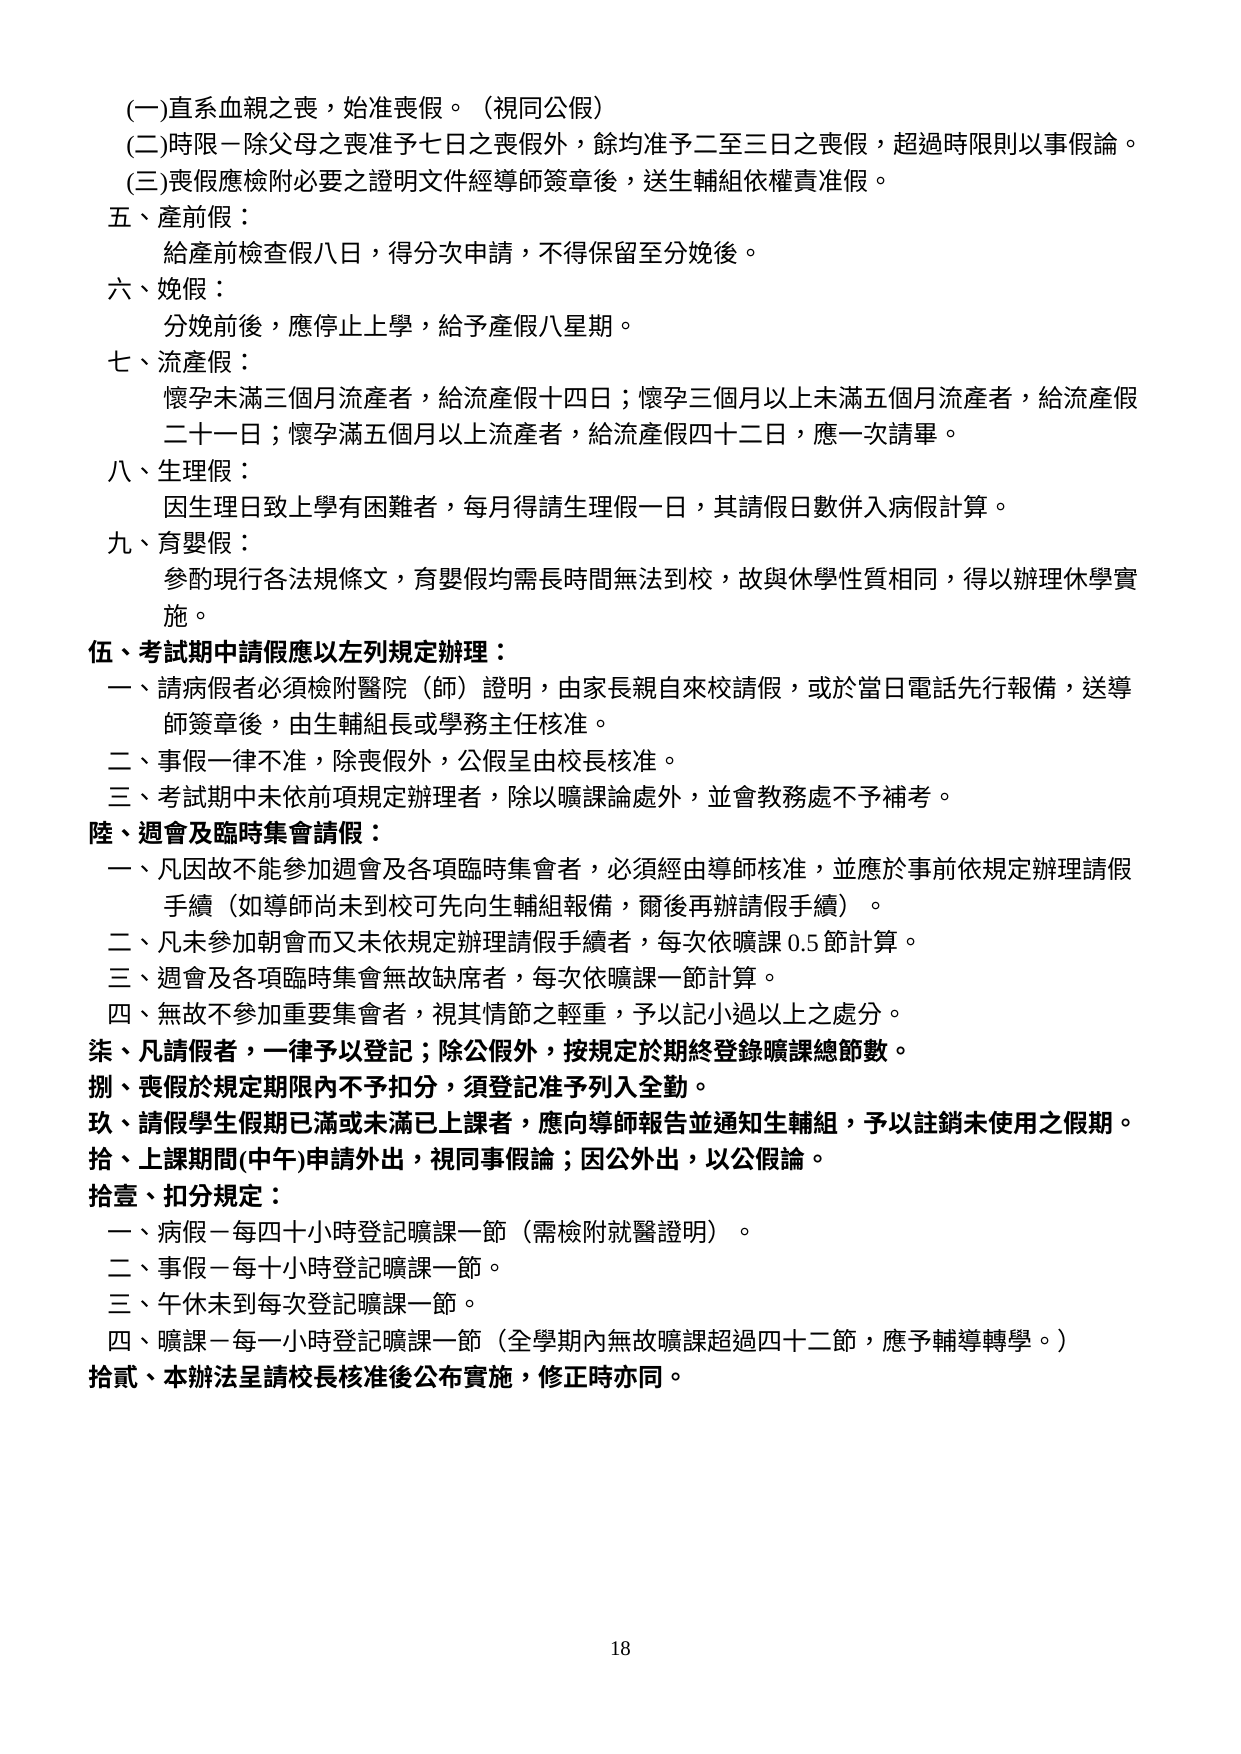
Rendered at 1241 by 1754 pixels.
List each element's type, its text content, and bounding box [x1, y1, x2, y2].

text 一、病假－每四十小時登記曠課一節（需檢附就醫證明）。 [107, 1212, 1152, 1249]
text 三、週會及各項臨時集會無故缺席者，每次依曠課一節計算。 [107, 959, 1152, 995]
text 二、凡未參加朝會而又未依規定辦理請假手續者，每次依曠課0.5節計算。 [107, 922, 1152, 959]
text 一、請病假者必須檢附醫院（師）證明，由家長親自來校請假，或於當日電話先行報備，送導師簽章後，由生輔組長或學務主任核准。 [107, 669, 1152, 741]
text 七、流產假： [107, 342, 1152, 379]
text 捌、喪假於規定期限內不予扣分，須登記准予列入全勤。 [89, 1067, 1152, 1104]
text 陸、週會及臨時集會請假： [89, 814, 1152, 850]
text 三、午休未到每次登記曠課一節。 [107, 1285, 1152, 1321]
text (三)喪假應檢附必要之證明文件經導師簽章後，送生輔組依權責准假。 [126, 161, 1152, 197]
text 給產前檢查假八日，得分次申請，不得保留至分娩後。 [164, 234, 1152, 270]
text 因生理日致上學有困難者，每月得請生理假一日，其請假日數併入病假計算。 [164, 487, 1152, 524]
text 四、無故不參加重要集會者，視其情節之輕重，予以記小過以上之處分。 [107, 995, 1152, 1031]
text 懷孕未滿三個月流產者，給流產假十四日；懷孕三個月以上未滿五個月流產者，給流產假二十一日；懷孕滿五個月以上流產者，給流產假四十二日，應一次請畢。 [163, 379, 1152, 451]
text 一、凡因故不能參加週會及各項臨時集會者，必須經由導師核准，並應於事前依規定辦理請假手續（如導師尚未到校可先向生輔組報備，爾後再辦請假手續）。 [107, 850, 1152, 922]
text 九、育嬰假： [107, 524, 1152, 560]
text 參酌現行各法規條文，育嬰假均需長時間無法到校，故與休學性質相同，得以辦理休學實施。 [163, 560, 1152, 632]
text 三、考試期中未依前項規定辦理者，除以曠課論處外，並會教務處不予補考。 [107, 777, 1152, 814]
text 拾貳、本辦法呈請校長核准後公布實施，修正時亦同。 [89, 1357, 1152, 1394]
text (二)時限－除父母之喪准予七日之喪假外，餘均准予二至三日之喪假，超過時限則以事假論。 [126, 125, 1152, 161]
text 分娩前後，應停止上學，給予產假八星期。 [164, 306, 1152, 342]
text (一)直系血親之喪，始准喪假。（視同公假） [126, 89, 1152, 125]
text 玖、請假學生假期已滿或未滿已上課者，應向導師報告並通知生輔組，予以註銷未使用之假期。 [89, 1104, 1152, 1140]
text 六、娩假： [107, 270, 1152, 306]
text 拾壹、扣分規定： [89, 1176, 1152, 1212]
text 二、事假－每十小時登記曠課一節。 [107, 1249, 1152, 1285]
text 二、事假一律不准，除喪假外，公假呈由校長核准。 [107, 741, 1152, 777]
text 伍、考試期中請假應以左列規定辦理： [89, 632, 1152, 669]
text 五、產前假： [107, 197, 1152, 234]
text 柒、凡請假者，一律予以登記；除公假外，按規定於期終登錄曠課總節數。 [89, 1031, 1152, 1067]
text 拾、上課期間(中午)申請外出，視同事假論；因公外出，以公假論。 [89, 1140, 1152, 1176]
text 八、生理假： [107, 451, 1152, 487]
text 四、曠課－每一小時登記曠課一節（全學期內無故曠課超過四十二節，應予輔導轉學。） [107, 1321, 1152, 1357]
